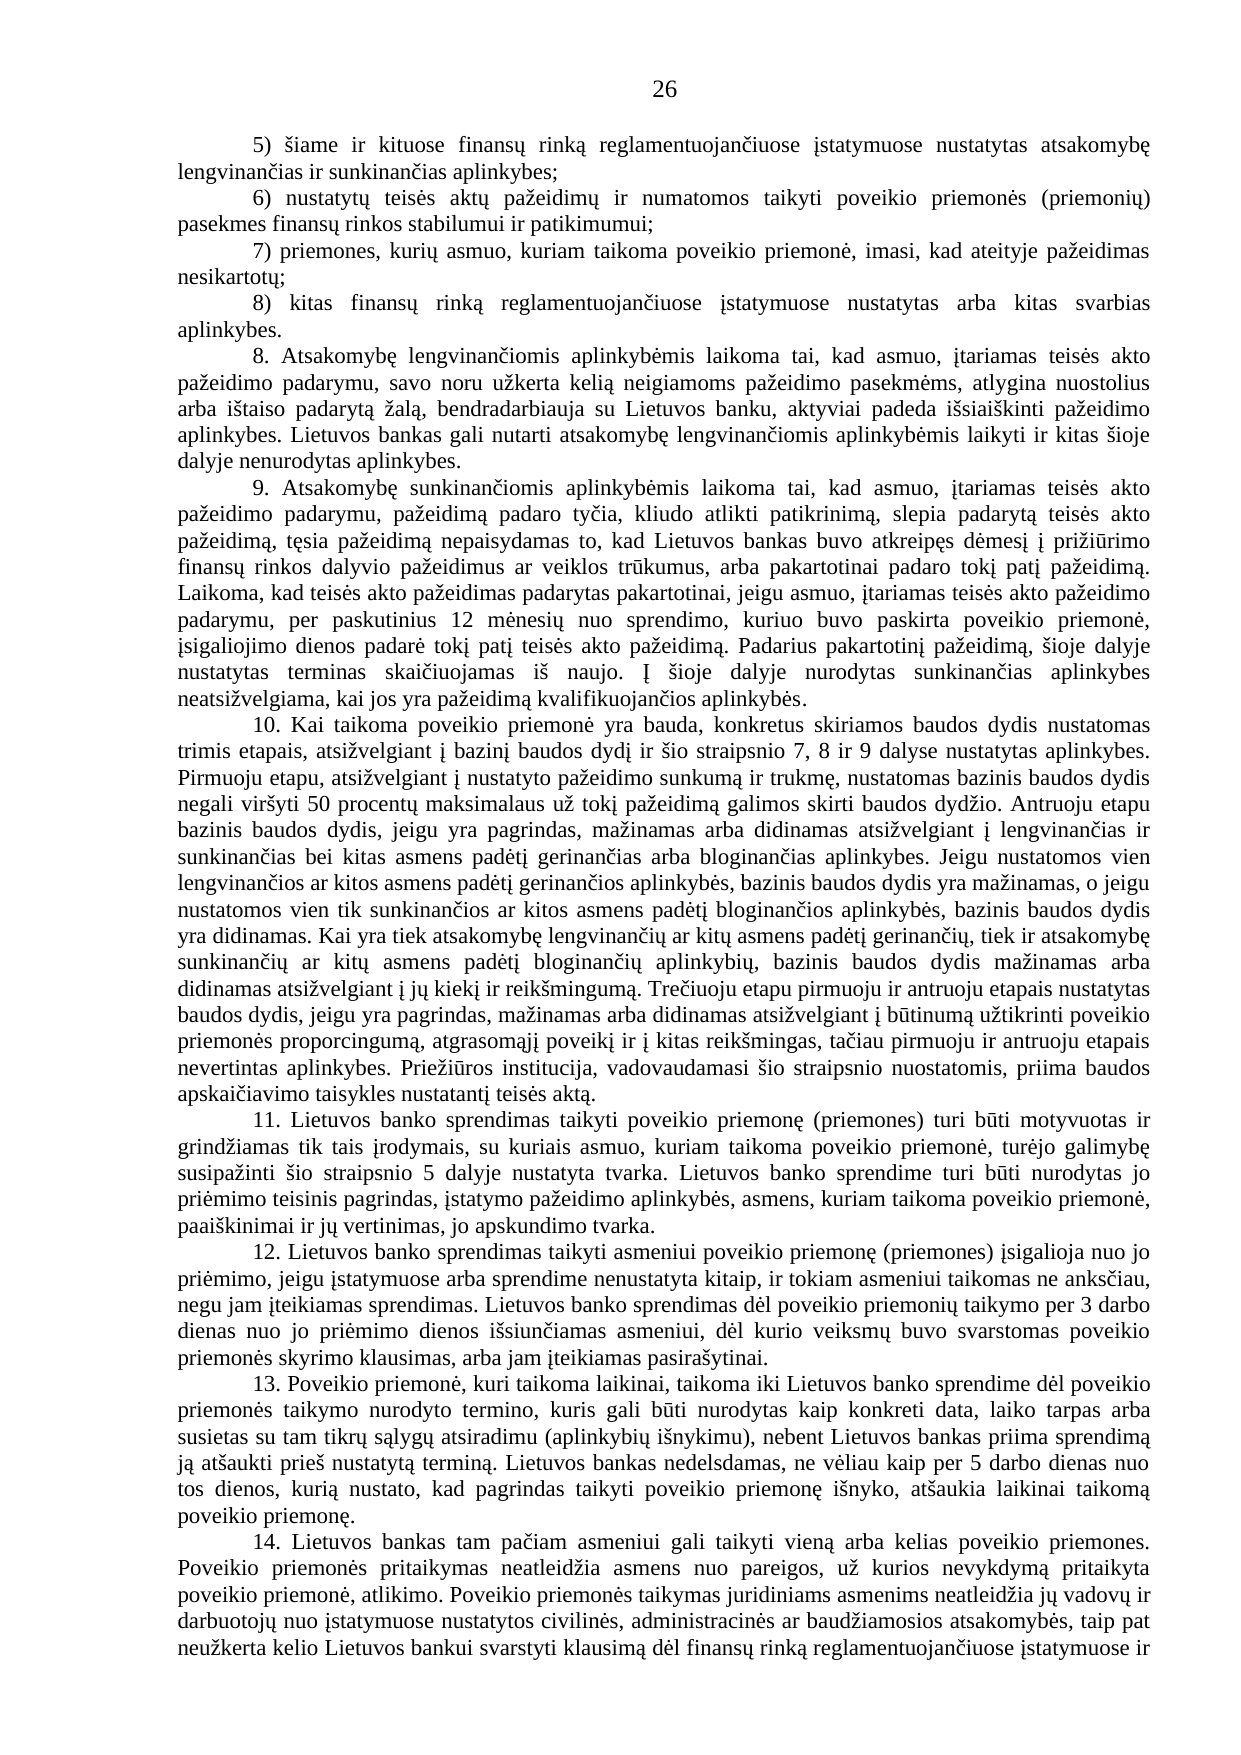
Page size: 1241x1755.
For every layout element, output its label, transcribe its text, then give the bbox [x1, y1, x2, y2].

text 6) nustatytų teisės aktų pažeidimų ir numatomos taikyti poveikio priemonės (priemonių) pasekmes finansų rinkos stabilumui ir patikimumui; [177, 184, 1152, 237]
text 14. Lietuvos bankas tam pačiam asmeniui gali taikyti vieną arba kelias poveikio priemones. Poveikio priemonės pritaikymas neatleidžia asmens nuo pareigos, už kurios nevykdymą pritaikyta poveikio priemonė, atlikimo. Poveikio priemonės taikymas juridiniams asmenims neatleidžia jų vadovų ir darbuotojų nuo įstatymuose nustatytos civilinės, administracinės ar baudžiamosios atsakomybės, taip pat neužkerta kelio Lietuvos bankui svarstyti klausimą dėl finansų rinką reglamentuojančiuose įstatymuose ir [177, 1528, 1152, 1660]
text 8. Atsakomybę lengvinančiomis aplinkybėmis laikoma tai, kad asmuo, įtariamas teisės akto pažeidimo padarymu, savo noru užkerta kelią neigiamoms pažeidimo pasekmėms, atlygina nuostolius arba ištaiso padarytą žalą, bendradarbiauja su Lietuvos banku, aktyviai padeda išsiaiškinti pažeidimo aplinkybes. Lietuvos bankas gali nutarti atsakomybę lengvinančiomis aplinkybėmis laikyti ir kitas šioje dalyje nenurodytas aplinkybes. [177, 342, 1152, 474]
text 8) kitas finansų rinką reglamentuojančiuose įstatymuose nustatytas arba kitas svarbias aplinkybes. [177, 289, 1152, 342]
text 13. Poveikio priemonė, kuri taikoma laikinai, taikoma iki Lietuvos banko sprendime dėl poveikio priemonės taikymo nurodyto termino, kuris gali būti nurodytas kaip konkreti data, laiko tarpas arba susietas su tam tikrų sąlygų atsiradimu (aplinkybių išnykimu), nebent Lietuvos bankas priima sprendimą ją atšaukti prieš nustatytą terminą. Lietuvos bankas nedelsdamas, ne vėliau kaip per 5 darbo dienas nuo tos dienos, kurią nustato, kad pagrindas taikyti poveikio priemonę išnyko, atšaukia laikinai taikomą poveikio priemonę. [177, 1370, 1152, 1528]
text 9. Atsakomybę sunkinančiomis aplinkybėmis laikoma tai, kad asmuo, įtariamas teisės akto pažeidimo padarymu, pažeidimą padaro tyčia, kliudo atlikti patikrinimą, slepia padarytą teisės akto pažeidimą, tęsia pažeidimą nepaisydamas to, kad Lietuvos bankas buvo atkreipęs dėmesį į prižiūrimo finansų rinkos dalyvio pažeidimus ar veiklos trūkumus, arba pakartotinai padaro tokį patį pažeidimą. Laikoma, kad teisės akto pažeidimas padarytas pakartotinai, jeigu asmuo, įtariamas teisės akto pažeidimo padarymu, per paskutinius 12 mėnesių nuo sprendimo, kuriuo buvo paskirta poveikio priemonė, įsigaliojimo dienos padarė tokį patį teisės akto pažeidimą. Padarius pakartotinį pažeidimą, šioje dalyje nustatytas terminas skaičiuojamas iš naujo. Į šioje dalyje nurodytas sunkinančias aplinkybes neatsižvelgiama, kai jos yra pažeidimą kvalifikuojančios aplinkybės. [177, 474, 1152, 711]
text 11. Lietuvos banko sprendimas taikyti poveikio priemonę (priemones) turi būti motyvuotas ir grindžiamas tik tais įrodymais, su kuriais asmuo, kuriam taikoma poveikio priemonė, turėjo galimybę susipažinti šio straipsnio 5 dalyje nustatyta tvarka. Lietuvos banko sprendime turi būti nurodytas jo priėmimo teisinis pagrindas, įstatymo pažeidimo aplinkybės, asmens, kuriam taikoma poveikio priemonė, paaiškinimai ir jų vertinimas, jo apskundimo tvarka. [177, 1106, 1152, 1238]
text 12. Lietuvos banko sprendimas taikyti asmeniui poveikio priemonę (priemones) įsigalioja nuo jo priėmimo, jeigu įstatymuose arba sprendime nenustatyta kitaip, ir tokiam asmeniui taikomas ne anksčiau, negu jam įteikiamas sprendimas. Lietuvos banko sprendimas dėl poveikio priemonių taikymo per 3 darbo dienas nuo jo priėmimo dienos išsiunčiamas asmeniui, dėl kurio veiksmų buvo svarstomas poveikio priemonės skyrimo klausimas, arba jam įteikiamas pasirašytinai. [177, 1238, 1152, 1370]
text 5) šiame ir kituose finansų rinką reglamentuojančiuose įstatymuose nustatytas atsakomybę lengvinančias ir sunkinančias aplinkybes; [177, 131, 1152, 184]
text 10. Kai taikoma poveikio priemonė yra bauda, konkretus skiriamos baudos dydis nustatomas trimis etapais, atsižvelgiant į bazinį baudos dydį ir šio straipsnio 7, 8 ir 9 dalyse nustatytas aplinkybes. Pirmuoju etapu, atsižvelgiant į nustatyto pažeidimo sunkumą ir trukmę, nustatomas bazinis baudos dydis negali viršyti 50 procentų maksimalaus už tokį pažeidimą galimos skirti baudos dydžio. Antruoju etapu bazinis baudos dydis, jeigu yra pagrindas, mažinamas arba didinamas atsižvelgiant į lengvinančias ir sunkinančias bei kitas asmens padėtį gerinančias arba bloginančias aplinkybes. Jeigu nustatomos vien lengvinančios ar kitos asmens padėtį gerinančios aplinkybės, bazinis baudos dydis yra mažinamas, o jeigu nustatomos vien tik sunkinančios ar kitos asmens padėtį bloginančios aplinkybės, bazinis baudos dydis yra didinamas. Kai yra tiek atsakomybę lengvinančių ar kitų asmens padėtį gerinančių, tiek ir atsakomybę sunkinančių ar kitų asmens padėtį bloginančių aplinkybių, bazinis baudos dydis mažinamas arba didinamas atsižvelgiant į jų kiekį ir reikšmingumą. Trečiuoju etapu pirmuoju ir antruoju etapais nustatytas baudos dydis, jeigu yra pagrindas, mažinamas arba didinamas atsižvelgiant į būtinumą užtikrinti poveikio priemonės proporcingumą, atgrasomąjį poveikį ir į kitas reikšmingas, tačiau pirmuoju ir antruoju etapais nevertintas aplinkybes. Priežiūros institucija, vadovaudamasi šio straipsnio nuostatomis, priima baudos apskaičiavimo taisykles nustatantį teisės aktą. [177, 711, 1152, 1106]
text 7) priemones, kurių asmuo, kuriam taikoma poveikio priemonė, imasi, kad ateityje pažeidimas nesikartotų; [177, 237, 1152, 289]
